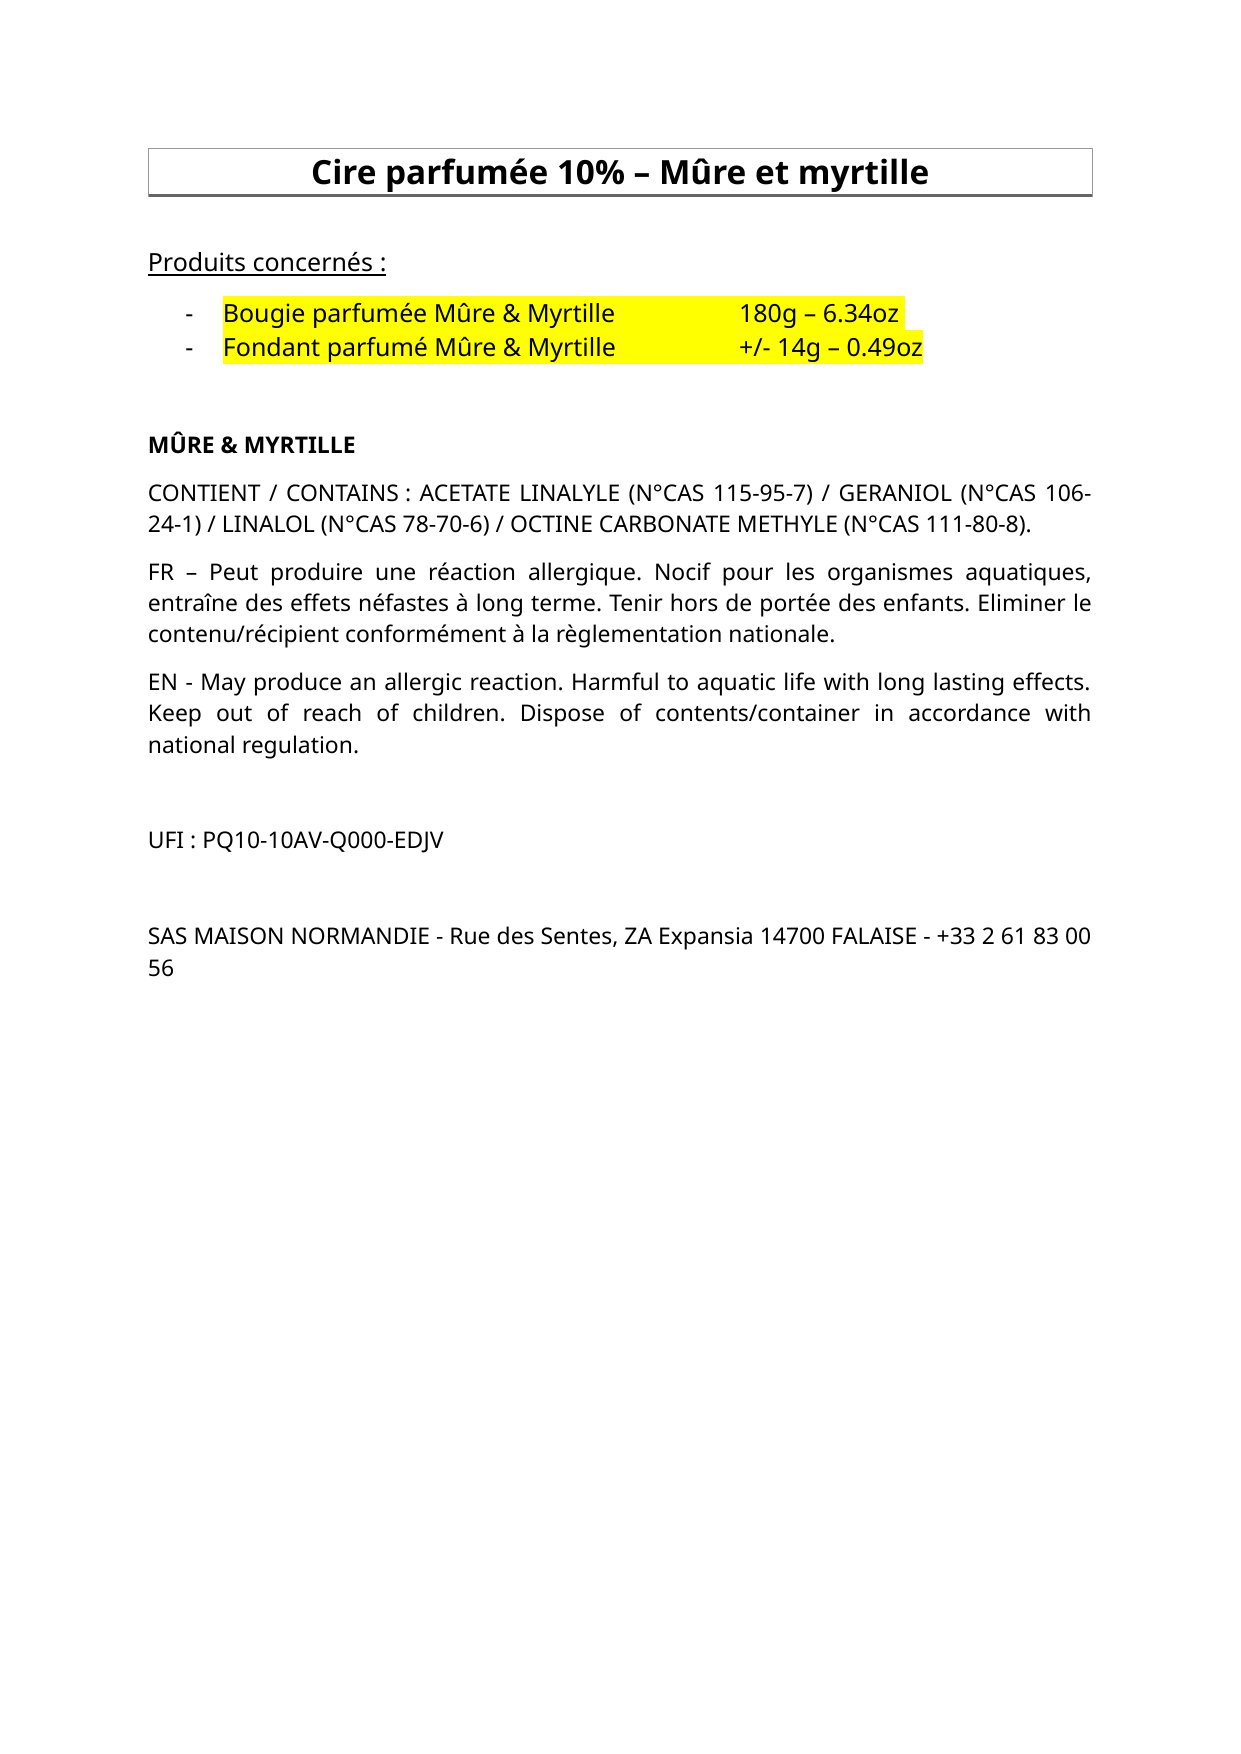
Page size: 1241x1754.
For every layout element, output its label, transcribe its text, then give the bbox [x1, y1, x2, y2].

text EN - May produce an allergic reaction. Harmful to aquatic life with long lasting effects. Keep out of reach of children. Dispose of contents/container in accordance with national regulation. [148, 666, 1093, 760]
text FR – Peut produire une réaction allergique. Nocif pour les organismes aquatiques, entraîne des effets néfastes à long terme. Tenir hors de portée des enfants. Eliminer le contenu/récipient conformément à la règlementation nationale. [148, 556, 1093, 649]
text CONTIENT / CONTAINS : ACETATE LINALYLE (N°CAS 115-95-7) / GERANIOL (N°CAS 106-24-1) / LINALOL (N°CAS 78-70-6) / OCTINE CARBONATE METHYLE (N°CAS 111-80-8). [148, 476, 1093, 539]
text MÛRE & MYRTILLE [148, 428, 1093, 460]
text UFI : PQ10-10AV-Q000-EDJV [148, 824, 1093, 856]
text Produits concernés : [148, 245, 1093, 279]
table_header Cire parfumée 10% – Mûre et myrtille [149, 149, 1092, 194]
list Bougie parfumée Mûre & Myrtille 180g – 6.34oz [185, 296, 1093, 330]
text SAS MAISON NORMANDIE - Rue des Sentes, ZA Expansia 14700 FALAISE - +33 2 61 83 00 56 [148, 920, 1093, 983]
list Fondant parfumé Mûre & Myrtille +/- 14g – 0.49oz [185, 330, 1093, 364]
